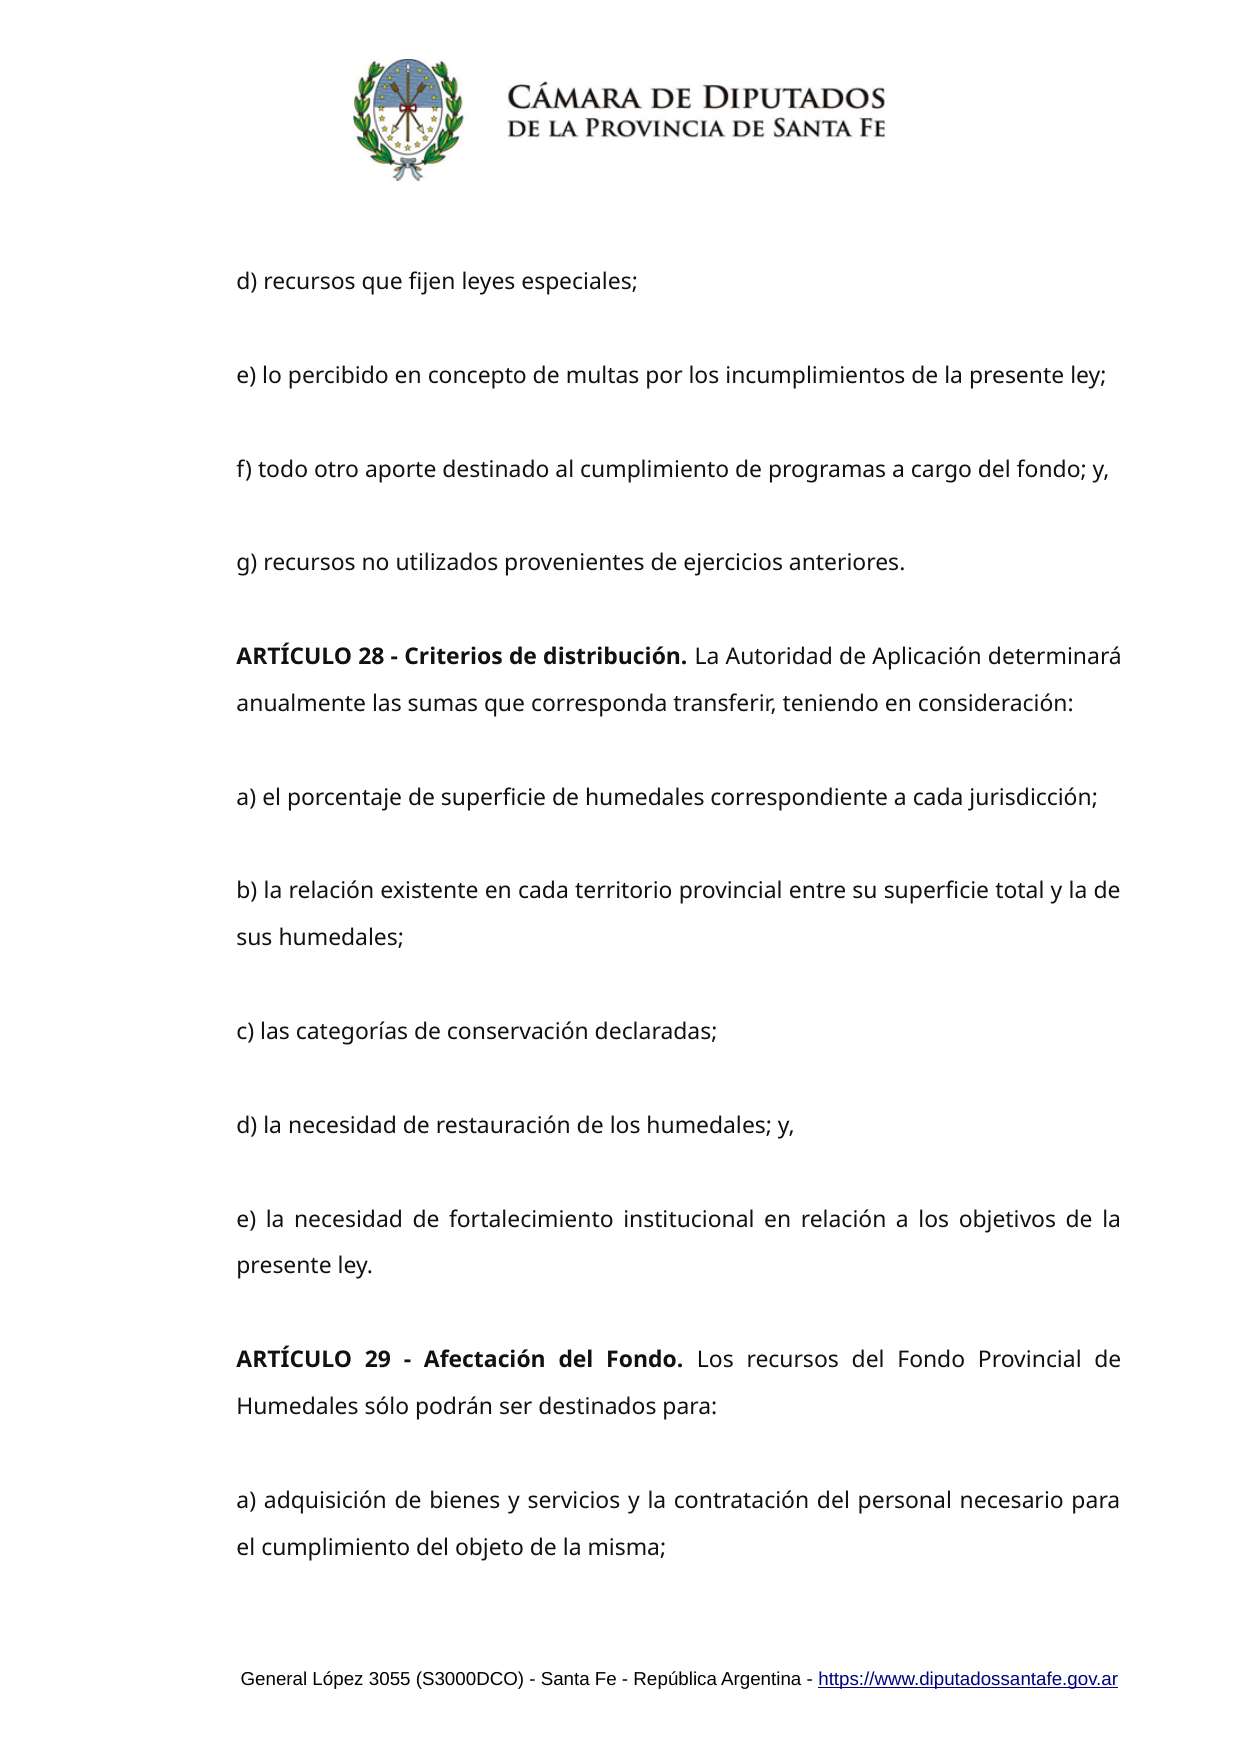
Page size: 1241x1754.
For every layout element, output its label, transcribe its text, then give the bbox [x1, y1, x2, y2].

text d) la necesidad de restauración de los humedales; y, [236, 1109, 1122, 1140]
text b) la relación existente en cada territorio provincial entre su superficie total y la de sus humedales; [236, 874, 1122, 952]
text g) recursos no utilizados provenientes de ejercicios anteriores. [236, 546, 1122, 577]
text a) el porcentaje de superficie de humedales correspondiente a cada jurisdicción; [236, 781, 1122, 812]
text a) adquisición de bienes y servicios y la contratación del personal necesario para el cumplimiento del objeto de la misma; [236, 1484, 1122, 1562]
text ARTÍCULO 28 - Criterios de distribución. La Autoridad de Aplicación determinará anualmente las sumas que corresponda transferir, teniendo en consideración: [236, 640, 1122, 718]
text e) la necesidad de fortalecimiento institucional en relación a los objetivos de la presente ley. [236, 1202, 1122, 1281]
text c) las categorías de conservación declaradas; [236, 1015, 1122, 1046]
text ARTÍCULO 29 - Afectación del Fondo. Los recursos del Fondo Provincial de Humedales sólo podrán ser destinados para: [236, 1343, 1122, 1421]
text d) recursos que fijen leyes especiales; [236, 265, 1122, 296]
text e) lo percibido en concepto de multas por los incumplimientos de la presente ley; [236, 359, 1122, 390]
text f) todo otro aporte destinado al cumplimiento de programas a cargo del fondo; y, [236, 452, 1122, 484]
